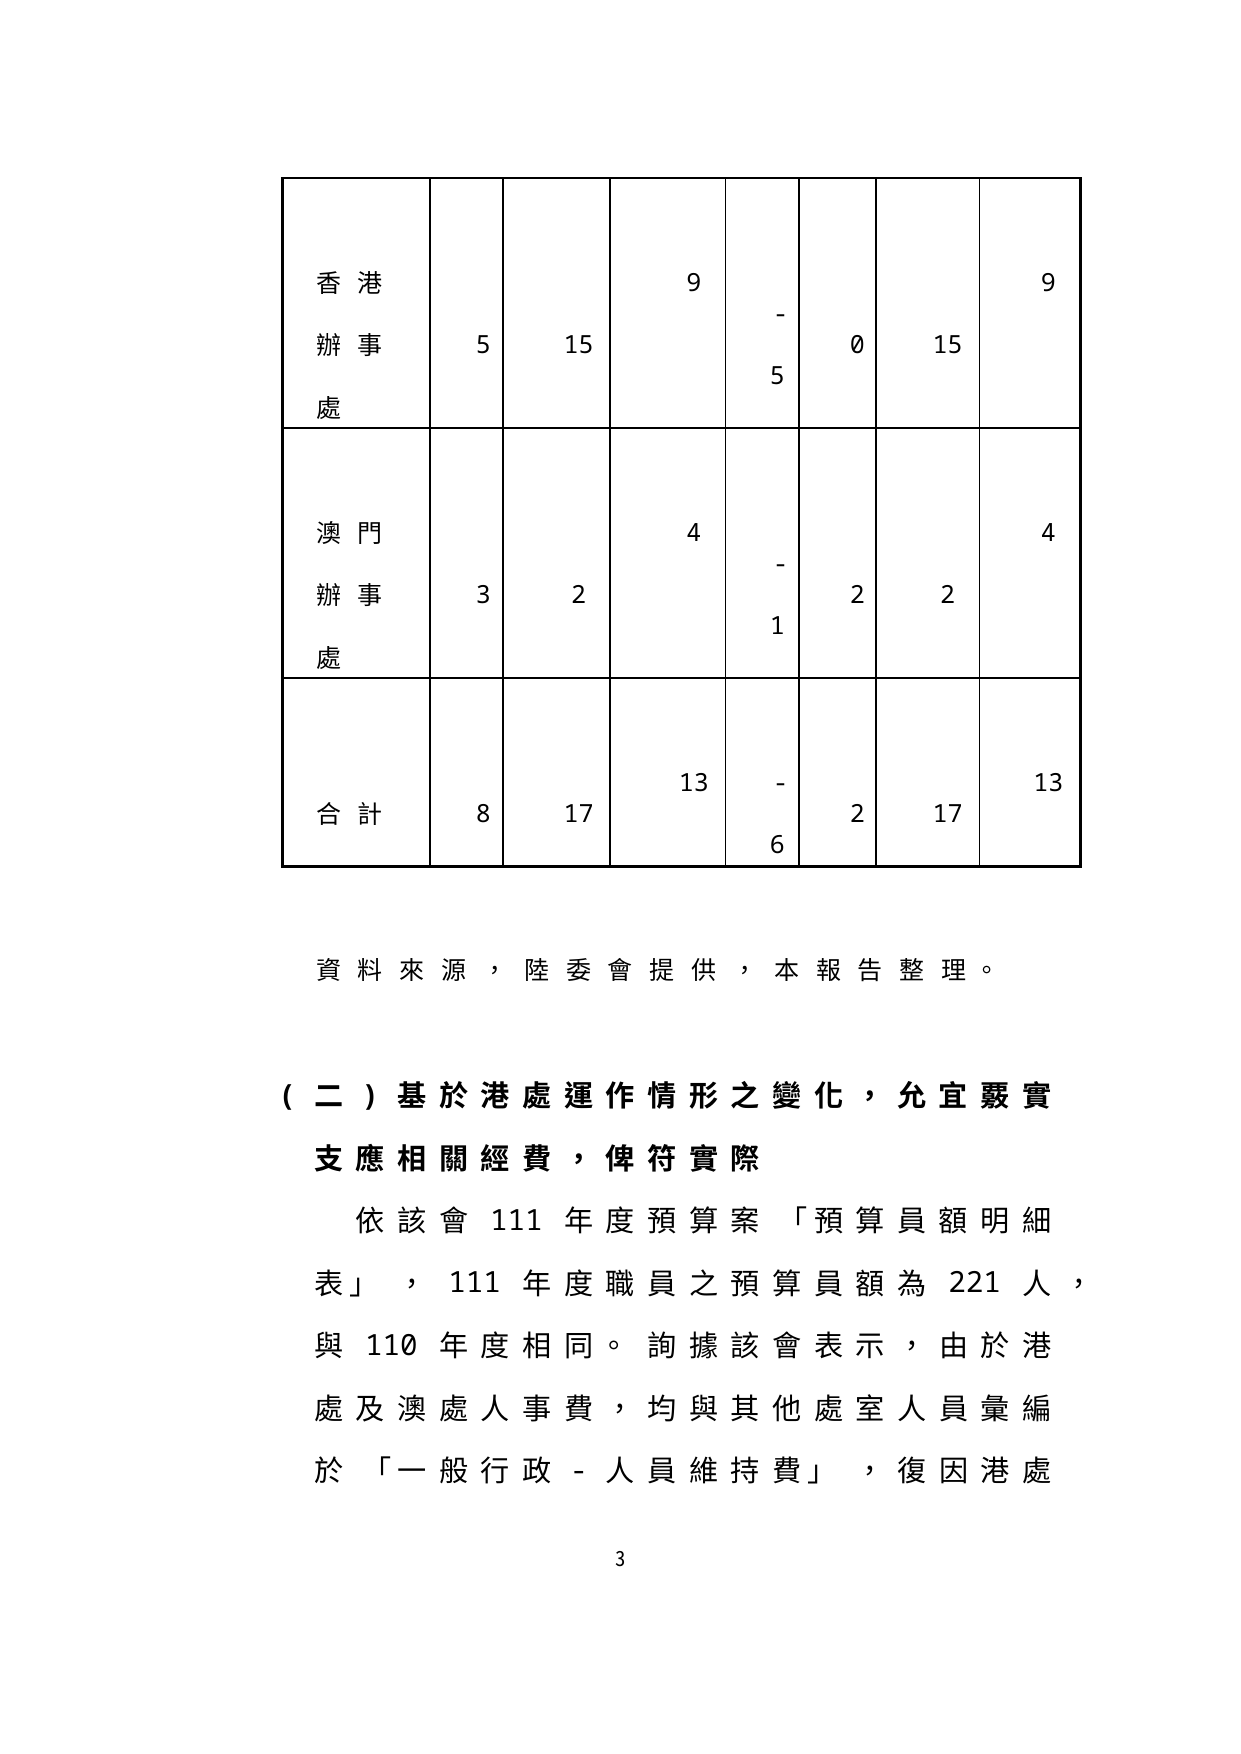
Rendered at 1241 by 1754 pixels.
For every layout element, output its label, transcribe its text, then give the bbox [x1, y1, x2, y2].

table_cell -6 [726, 679, 798, 865]
table_cell 13 [980, 679, 1079, 865]
table_cell 17 [877, 679, 979, 865]
table_cell 澳門辦事處 [284, 429, 429, 677]
table_cell 13 [611, 679, 725, 865]
table_cell 5 [431, 179, 502, 427]
table_cell -1 [726, 429, 798, 677]
text (二)基於港處運作情形之變化，允宜覈實支應相關經費，俾符實際 [242, 1052, 1058, 1177]
table_cell 17 [504, 679, 609, 865]
table_cell 2 [877, 429, 979, 677]
table_cell 9 [611, 179, 725, 427]
table_cell 8 [431, 679, 502, 865]
table_cell 15 [877, 179, 979, 427]
text 依該會111年度預算案「預算員額明細表」，111年度職員之預算員額為221人，與110年度相同。詢據該會表示，由於港處及澳處人事費，均與其他處室人員彙編於「一般行政-人員維持費」，復因港處及澳處移回人員均於陸委會繼續服務，爰相關員額仍於陸委會預算項下支應；其中港處及澳處111年度人事費，分別編列5,237萬7千元及2,013萬3千元，均同110年度預算數。 [271, 1177, 1058, 1490]
table_cell 合計 [284, 679, 429, 865]
table_cell 9 [980, 179, 1079, 427]
table_cell 4 [611, 429, 725, 677]
table_cell 2 [800, 679, 875, 865]
table_cell 15 [504, 179, 609, 427]
table_cell -5 [726, 179, 798, 427]
table_cell 3 [431, 429, 502, 677]
table_cell 4 [980, 429, 1079, 677]
table_cell 香港辦事處 [284, 179, 429, 427]
table_cell 0 [800, 179, 875, 427]
table_cell 2 [504, 429, 609, 677]
table_cell 2 [800, 429, 875, 677]
text 資料來源，陸委會提供，本報告整理。 [271, 927, 1058, 990]
